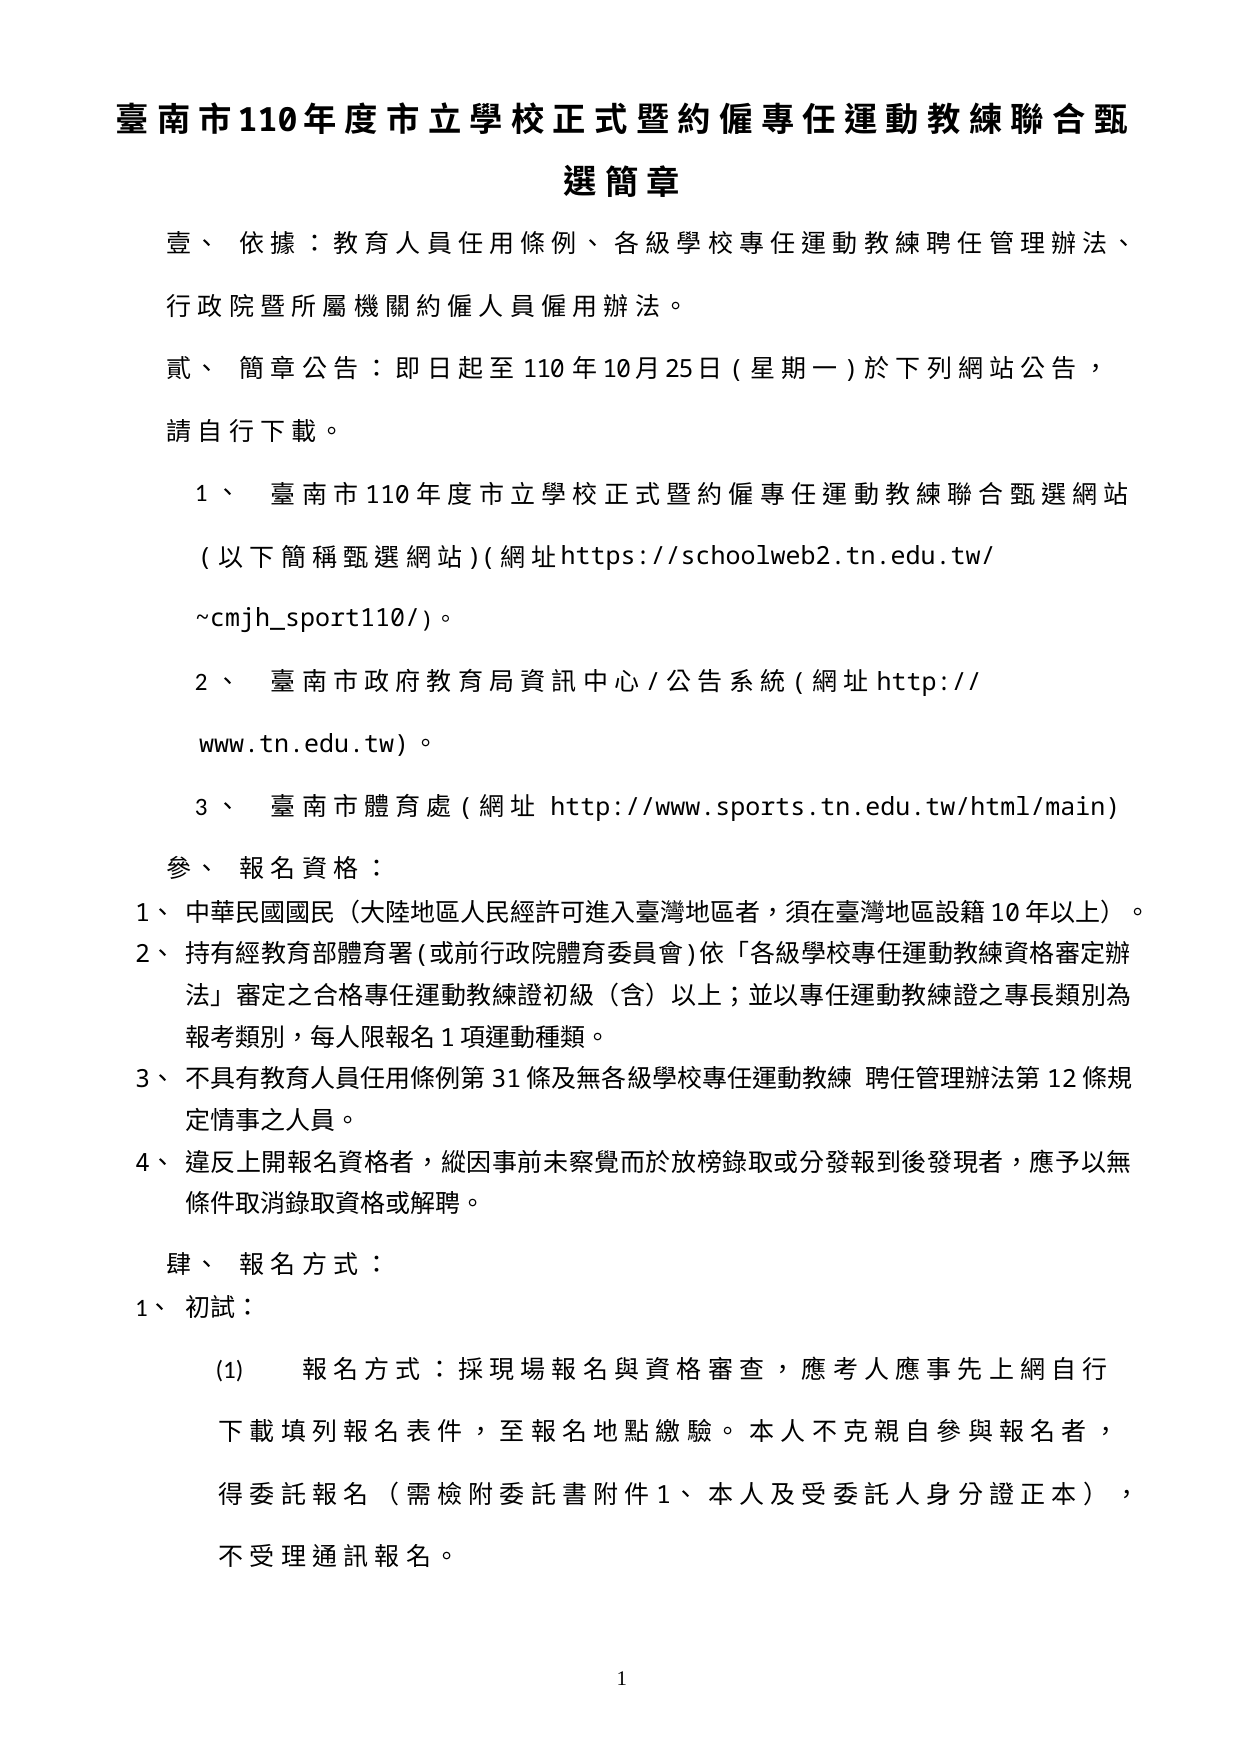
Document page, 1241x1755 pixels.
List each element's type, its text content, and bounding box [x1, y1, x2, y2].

list 報名方式： [156, 1221, 1132, 1283]
text 臺南市110年度市立學校正式暨約僱專任運動教練聯合甄選簡章 [111, 75, 1132, 200]
list 依據：教育人員任用條例、各級學校專任運動教練聘任管理辦法、行政院暨所屬機關約僱人員僱用辦法。 [156, 200, 1132, 325]
list 持有經教育部體育署(或前行政院體育委員會)依「各級學校專任運動教練資格審定辦法」審定之合格專任運動教練證初級（含）以上；並以專任運動教練證之專長類別為報考類別，每人限報名1項運動種類。 [135, 929, 1132, 1054]
list 報名資格： [156, 825, 1132, 888]
list 報名方式：採現場報名與資格審查，應考人應事先上網自行下載填列報名表件，至報名地點繳驗。本人不克親自參與報名者，得委託報名（需檢附委託書附件1、本人及受委託人身分證正本），不受理通訊報名。 [215, 1326, 1122, 1576]
list 簡章公告：即日起至110年10月25日(星期一)於下列網站公告，請自行下載。 [156, 325, 1132, 450]
list 臺南市體育處(網址 http://www.sports.tn.edu.tw/html/main) [185, 763, 1132, 825]
list 臺南市110年度市立學校正式暨約僱專任運動教練聯合甄選網站(以下簡稱甄選網站)(網址https://schoolweb2.tn.edu.tw/~cmjh_sport110/)。 [185, 450, 1132, 638]
list 中華民國國民（大陸地區人民經許可進入臺灣地區者，須在臺灣地區設籍10年以上）。 [135, 888, 1132, 929]
list 違反上開報名資格者，縱因事前未察覺而於放榜錄取或分發報到後發現者，應予以無條件取消錄取資格或解聘。 [135, 1138, 1132, 1221]
list 初試： [135, 1283, 1132, 1325]
list 臺南市政府教育局資訊中心/公告系統(網址http://www.tn.edu.tw)。 [185, 638, 1132, 763]
list 不具有教育人員任用條例第31條及無各級學校專任運動教練 聘任管理辦法第12條規定情事之人員。 [135, 1054, 1132, 1138]
